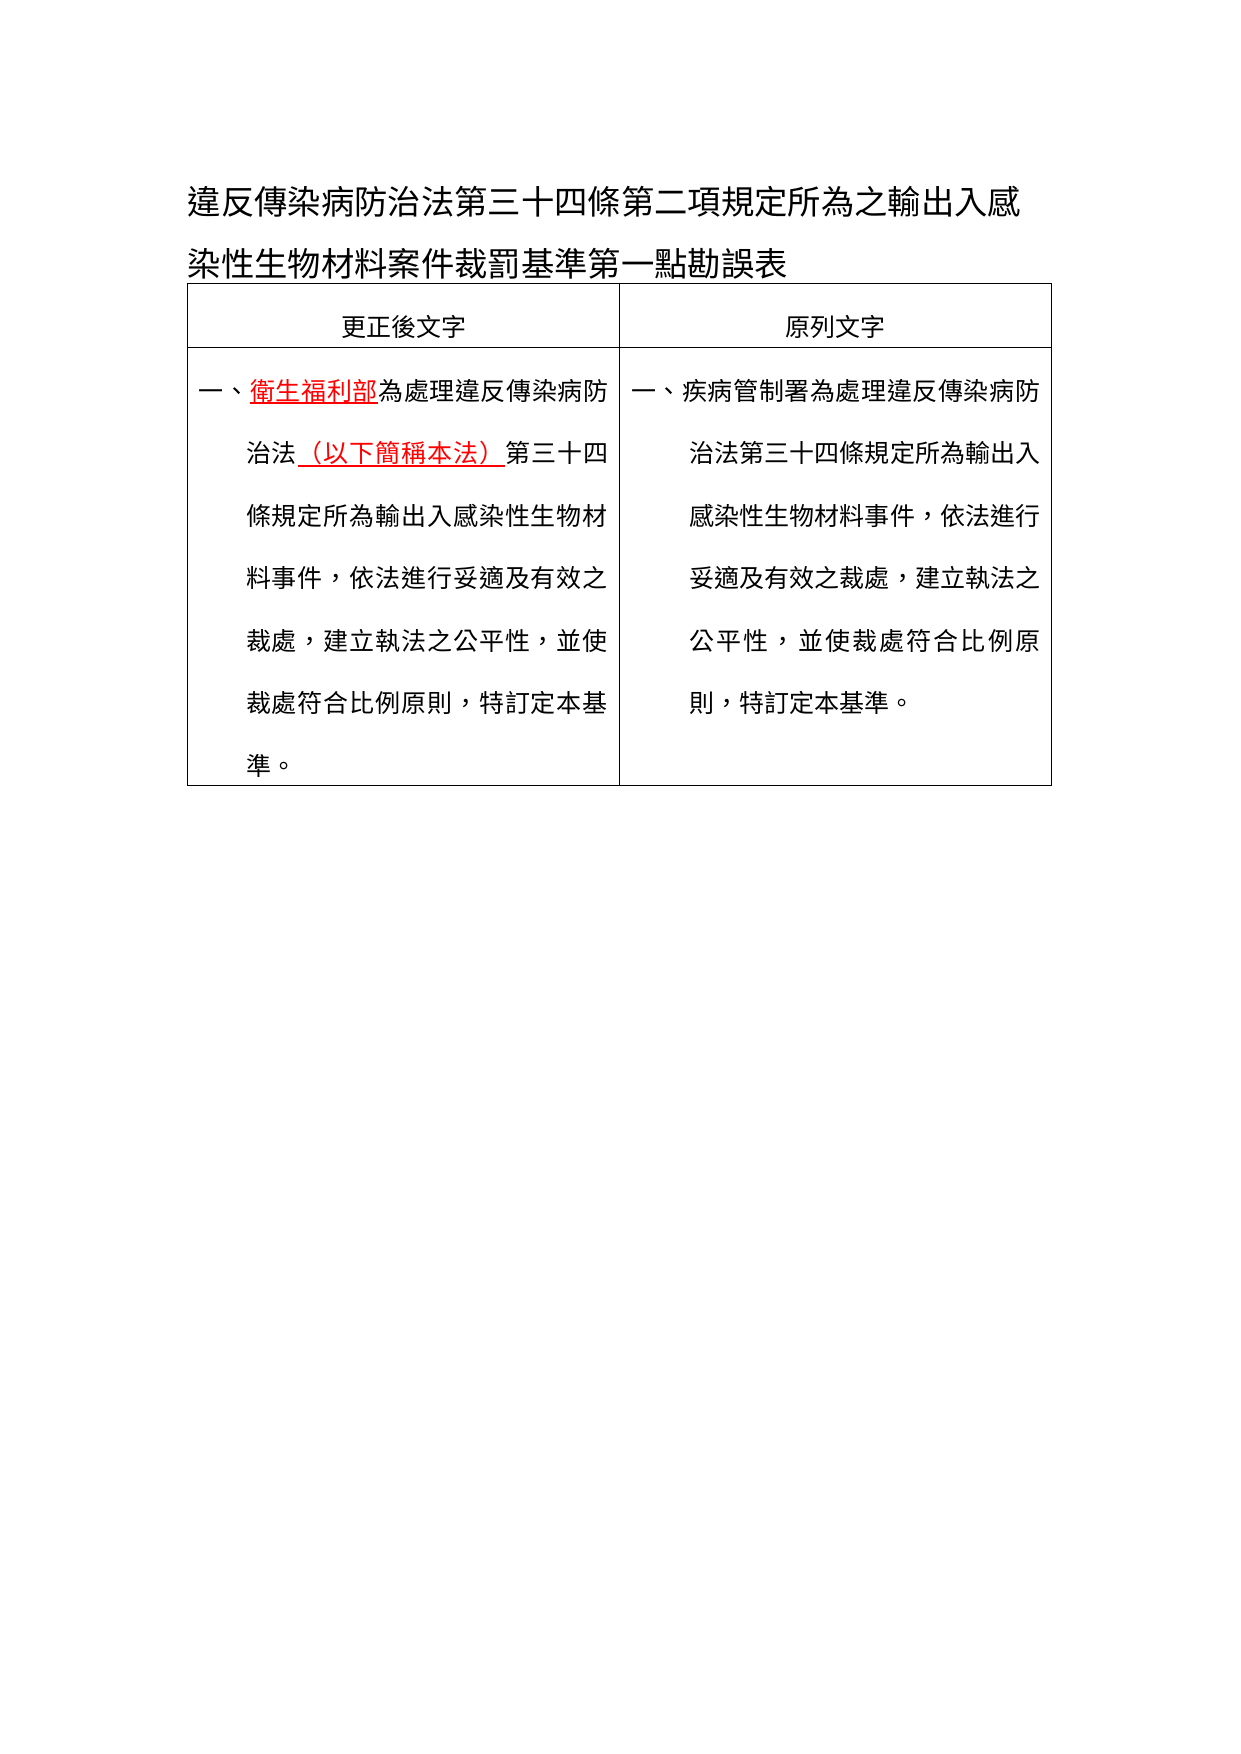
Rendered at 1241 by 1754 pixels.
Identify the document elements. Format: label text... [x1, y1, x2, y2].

table_cell 一、衛生福利部為處理違反傳染病防治法（以下簡稱本法）第三十四條規定所為輸出入感染性生物材料事件，依法進行妥適及有效之裁處，建立執法之公平性，並使裁處符合比例原則，特訂定本基準。 [188, 348, 619, 785]
table_header 更正後文字 [188, 284, 619, 347]
text 違反傳染病防治法第三十四條第二項規定所為之輸出入感染性生物材料案件裁罰基準第一點勘誤表 [187, 158, 1053, 283]
table_header 原列文字 [620, 284, 1051, 347]
table_cell 一、疾病管制署為處理違反傳染病防治法第三十四條規定所為輸出入感染性生物材料事件，依法進行妥適及有效之裁處，建立執法之公平性，並使裁處符合比例原則，特訂定本基準。 [620, 348, 1051, 785]
